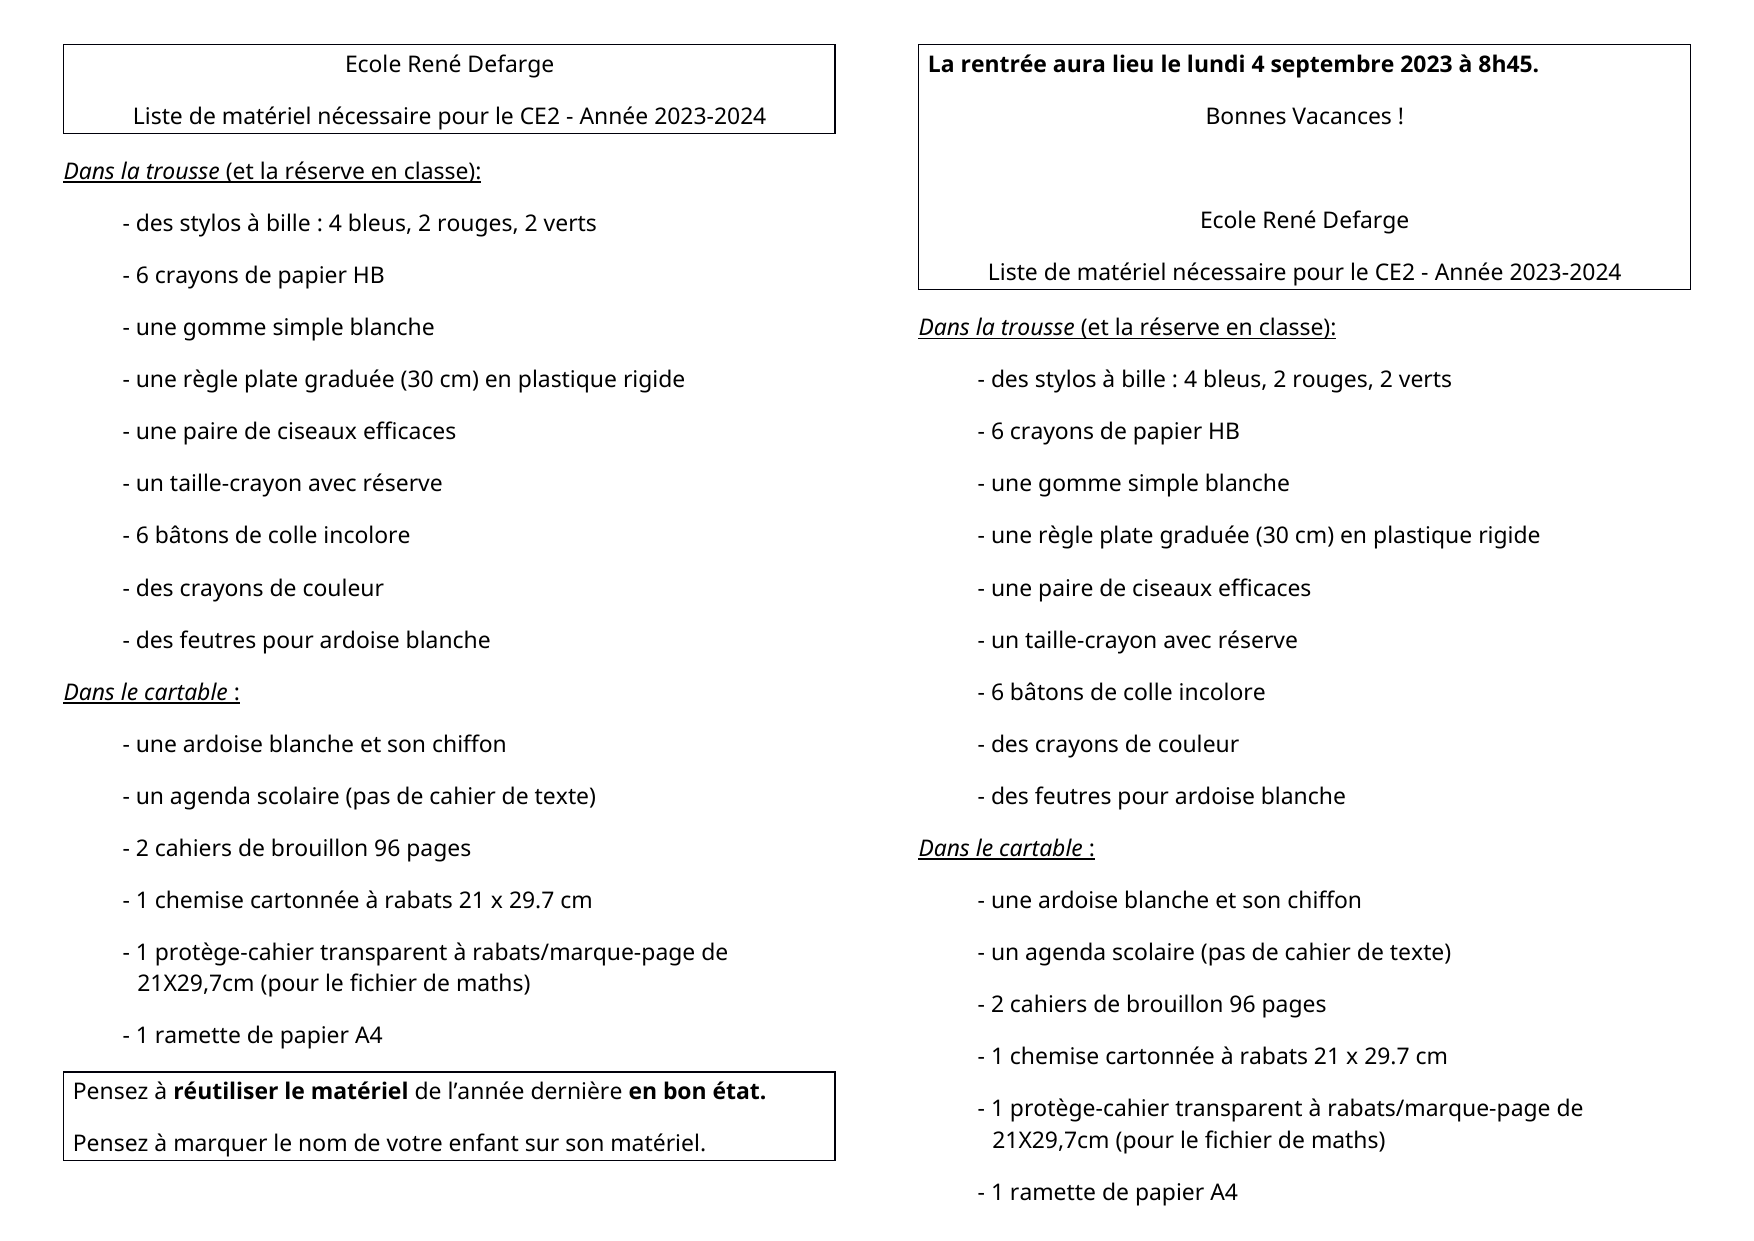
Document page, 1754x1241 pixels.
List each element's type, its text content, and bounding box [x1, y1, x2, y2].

text Bonnes Vacances ! [919, 96, 1690, 131]
text - un agenda scolaire (pas de cahier de texte) [918, 936, 1691, 967]
text Liste de matériel nécessaire pour le CE2 - Année 2023-2024 [64, 96, 834, 133]
text Pensez à réutiliser le matériel de l’année dernière en bon état. [64, 1073, 834, 1106]
text - 1 chemise cartonnée à rabats 21 x 29.7 cm [63, 884, 836, 915]
text - des crayons de couleur [977, 728, 1691, 759]
text - une règle plate graduée (30 cm) en plastique rigide [977, 519, 1691, 551]
text - des stylos à bille : 4 bleus, 2 rouges, 2 verts [977, 363, 1691, 394]
text - des feutres pour ardoise blanche [122, 623, 836, 655]
text - une règle plate graduée (30 cm) en plastique rigide [122, 363, 836, 394]
text Dans la trousse (et la réserve en classe): [63, 155, 836, 186]
text Ecole René Defarge [64, 45, 834, 79]
text - une paire de ciseaux efficaces [122, 415, 836, 446]
text - 1 protège-cahier transparent à rabats/marque-page de 21X29,7cm (pour le fichier de maths) [918, 1092, 1691, 1155]
text - une gomme simple blanche [122, 311, 836, 342]
text Dans le cartable : [63, 676, 836, 707]
text - 1 ramette de papier A4 [918, 1176, 1691, 1207]
text - 1 chemise cartonnée à rabats 21 x 29.7 cm [918, 1040, 1691, 1071]
text - 6 crayons de papier HB [977, 415, 1691, 446]
text - 2 cahiers de brouillon 96 pages [63, 832, 836, 863]
text - 6 crayons de papier HB [122, 259, 836, 290]
text - une ardoise blanche et son chiffon [918, 884, 1691, 915]
text - un taille-crayon avec réserve [977, 623, 1691, 655]
text - 6 bâtons de colle incolore [122, 519, 836, 551]
text - une ardoise blanche et son chiffon [63, 728, 836, 759]
text La rentrée aura lieu le lundi 4 septembre 2023 à 8h45. [919, 45, 1690, 79]
text - des stylos à bille : 4 bleus, 2 rouges, 2 verts [122, 207, 836, 238]
text - 6 bâtons de colle incolore [977, 676, 1691, 707]
text - un agenda scolaire (pas de cahier de texte) [63, 780, 836, 811]
text - des crayons de couleur [122, 571, 836, 603]
text Pensez à marquer le nom de votre enfant sur son matériel. [64, 1123, 834, 1160]
text Liste de matériel nécessaire pour le CE2 - Année 2023-2024 [919, 253, 1690, 289]
text Dans la trousse (et la réserve en classe): [918, 311, 1691, 342]
text - des feutres pour ardoise blanche [977, 780, 1691, 811]
text - 2 cahiers de brouillon 96 pages [918, 988, 1691, 1019]
text - une gomme simple blanche [977, 467, 1691, 498]
text - 1 protège-cahier transparent à rabats/marque-page de 21X29,7cm (pour le fichier de maths) [63, 936, 836, 998]
text Ecole René Defarge [919, 201, 1690, 235]
text - une paire de ciseaux efficaces [977, 571, 1691, 603]
text Dans le cartable : [918, 832, 1691, 863]
text - 1 ramette de papier A4 [63, 1019, 836, 1051]
text - un taille-crayon avec réserve [122, 467, 836, 498]
